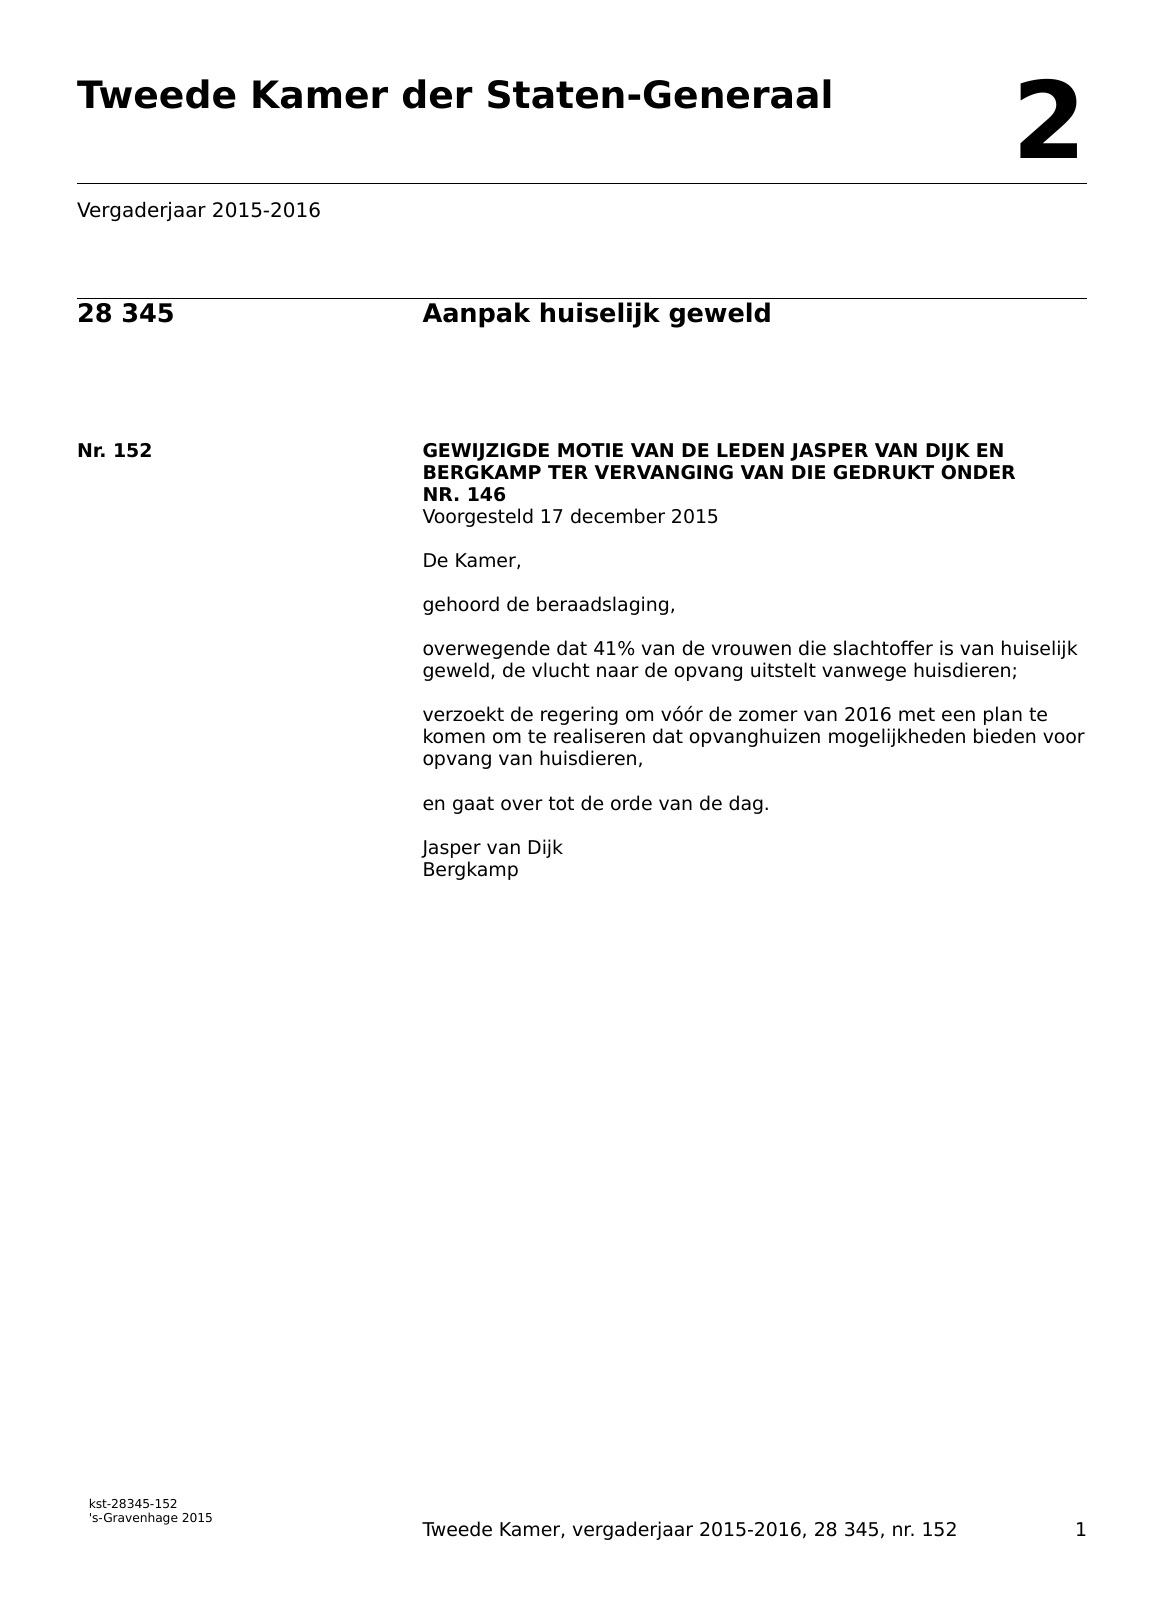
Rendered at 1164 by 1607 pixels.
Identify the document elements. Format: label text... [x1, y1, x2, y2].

table_header 2 [886, 59, 1087, 183]
text 's-Gravenhage 2015 [88, 1511, 323, 1525]
subtitle 28 345 Aanpak huiselijk geweld [77, 299, 1087, 329]
text Voorgesteld 17 december 2015 [422, 506, 1087, 528]
text en gaat over tot de orde van de dag. [422, 792, 1087, 814]
text De Kamer, [422, 550, 1087, 572]
text gehoord de beraadslaging, [422, 594, 1087, 616]
table_cell Vergaderjaar 2015-2016 [77, 184, 1087, 298]
text overwegende dat 41% van de vrouwen die slachtoffer is van huiselijk geweld, de vlucht naar de opvang uitstelt vanwege huisdieren; [422, 638, 1087, 682]
text Bergkamp [422, 858, 1087, 881]
text kst-28345-152 [88, 1497, 323, 1511]
text verzoekt de regering om vóór de zomer van 2016 met een plan te komen om te realiseren dat opvanghuizen mogelijkheden bieden voor opvang van huisdieren, [422, 704, 1087, 770]
text Jasper van Dijk [422, 837, 1087, 858]
table_header Tweede Kamer der Staten-Generaal [77, 59, 886, 183]
subtitle Nr. 152 GEWIJZIGDE MOTIE VAN DE LEDEN JASPER VAN DIJK EN BERGKAMP TER VERVANGING VAN DIE GEDRUKT ONDER NR. 146 [77, 440, 1087, 506]
